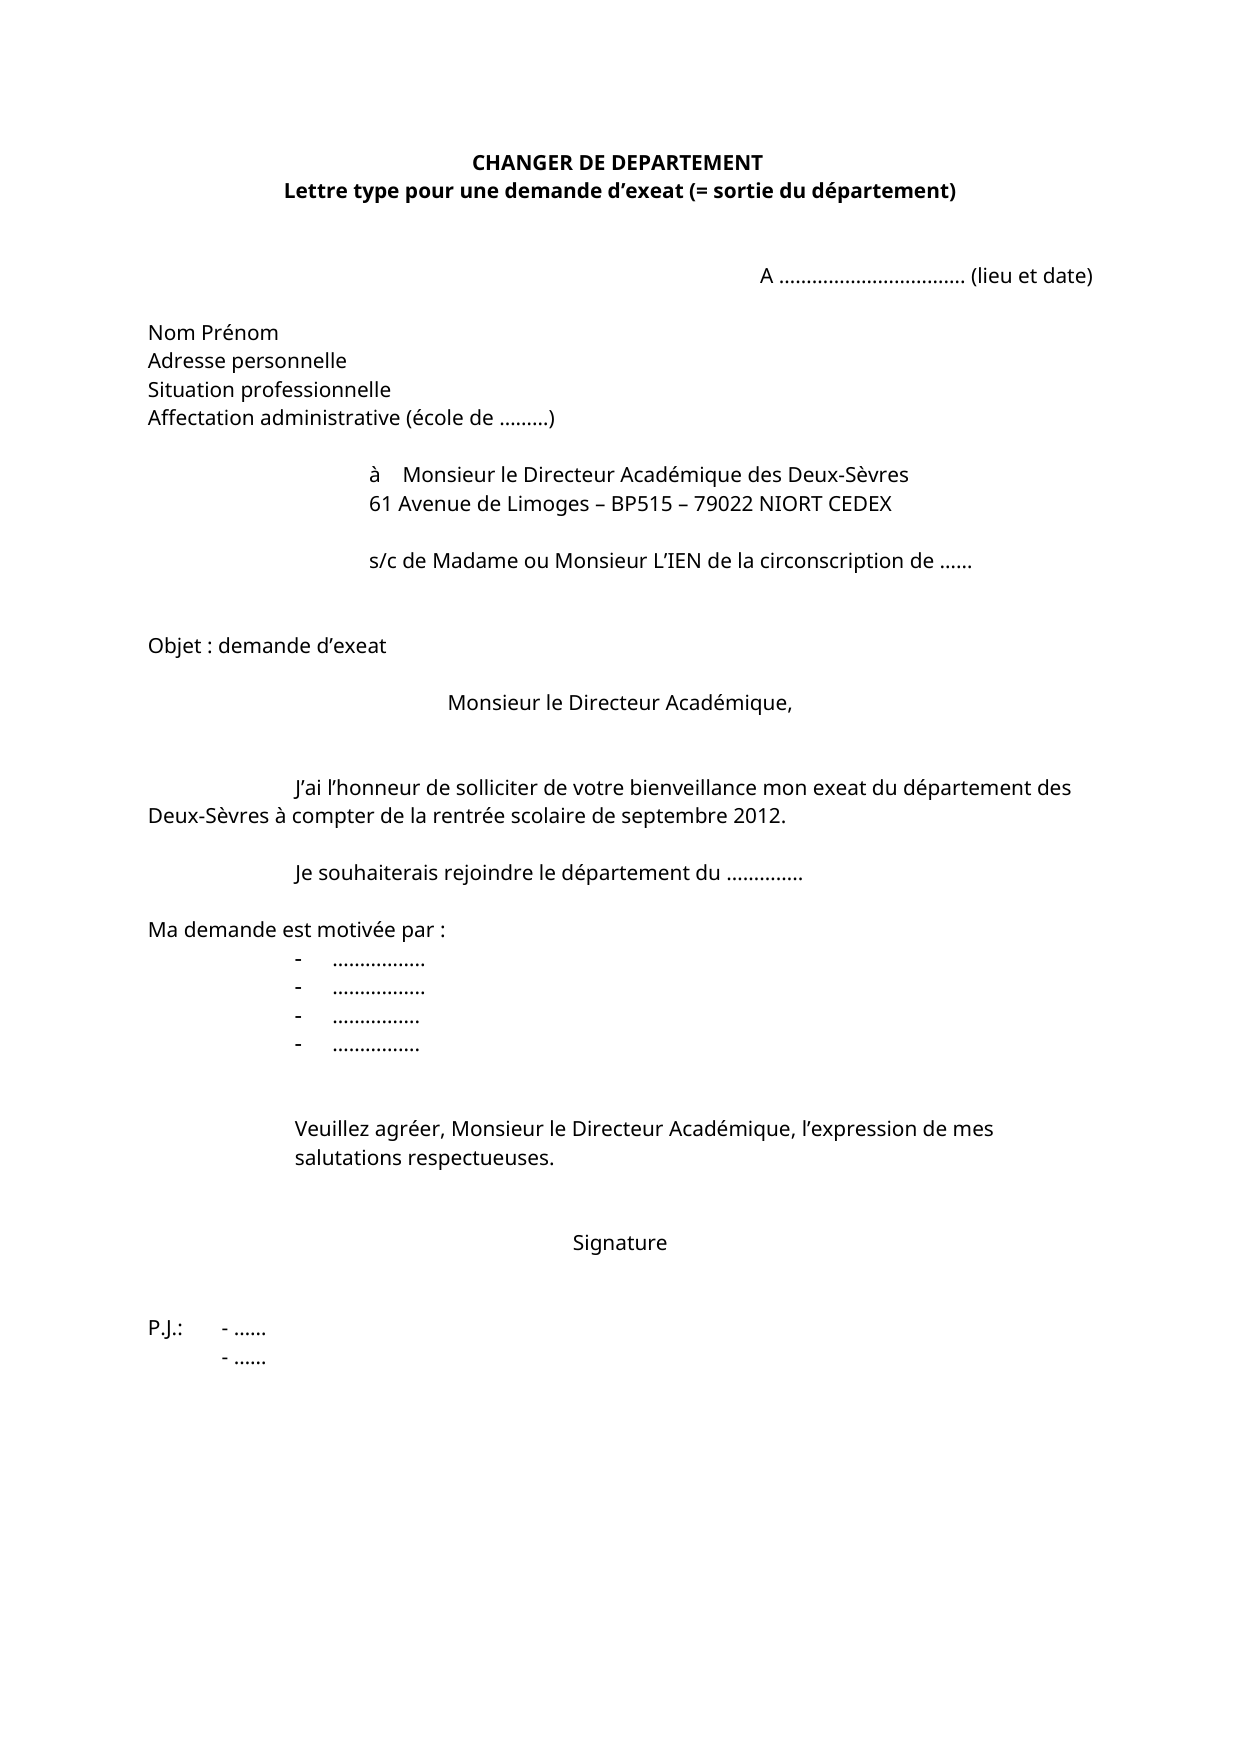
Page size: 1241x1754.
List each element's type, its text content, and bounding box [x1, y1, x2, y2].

text Veuillez agréer, Monsieur le Directeur Académique, l’expression de mes salutations respectueuses. [294, 1114, 1093, 1171]
text A ……………………………. (lieu et date) [148, 261, 1093, 290]
list ……………. [294, 1029, 1093, 1058]
text Situation professionnelle [148, 375, 1093, 403]
list …………….. [294, 944, 1093, 972]
text P.J.: - …… [148, 1313, 1093, 1342]
text s/c de Madame ou Monsieur L’IEN de la circonscription de …… [148, 546, 1093, 574]
text Ma demande est motivée par : [148, 915, 1093, 944]
text Monsieur le Directeur Académique, [148, 688, 1093, 716]
title CHANGER DE DEPARTEMENT [148, 148, 1093, 176]
text Signature [148, 1228, 1093, 1257]
text Nom Prénom [148, 318, 1093, 347]
text Affectation administrative (école de ………) [148, 403, 1093, 432]
list …………….. [294, 972, 1093, 1001]
text Adresse personnelle [148, 347, 1093, 375]
text 61 Avenue de Limoges – BP515 – 79022 NIORT CEDEX [148, 489, 1093, 517]
text Je souhaiterais rejoindre le département du ………….. [148, 858, 1093, 887]
text à Monsieur le Directeur Académique des Deux-Sèvres [148, 460, 1093, 489]
text J’ai l’honneur de solliciter de votre bienveillance mon exeat du département des Deux-Sèvres à compter de la rentrée scolaire de septembre 2012. [148, 773, 1093, 830]
text Lettre type pour une demande d’exeat (= sortie du département) [148, 176, 1093, 204]
text Objet : demande d’exeat [148, 631, 1093, 659]
list ……………. [294, 1001, 1093, 1029]
text - …… [148, 1342, 1093, 1370]
